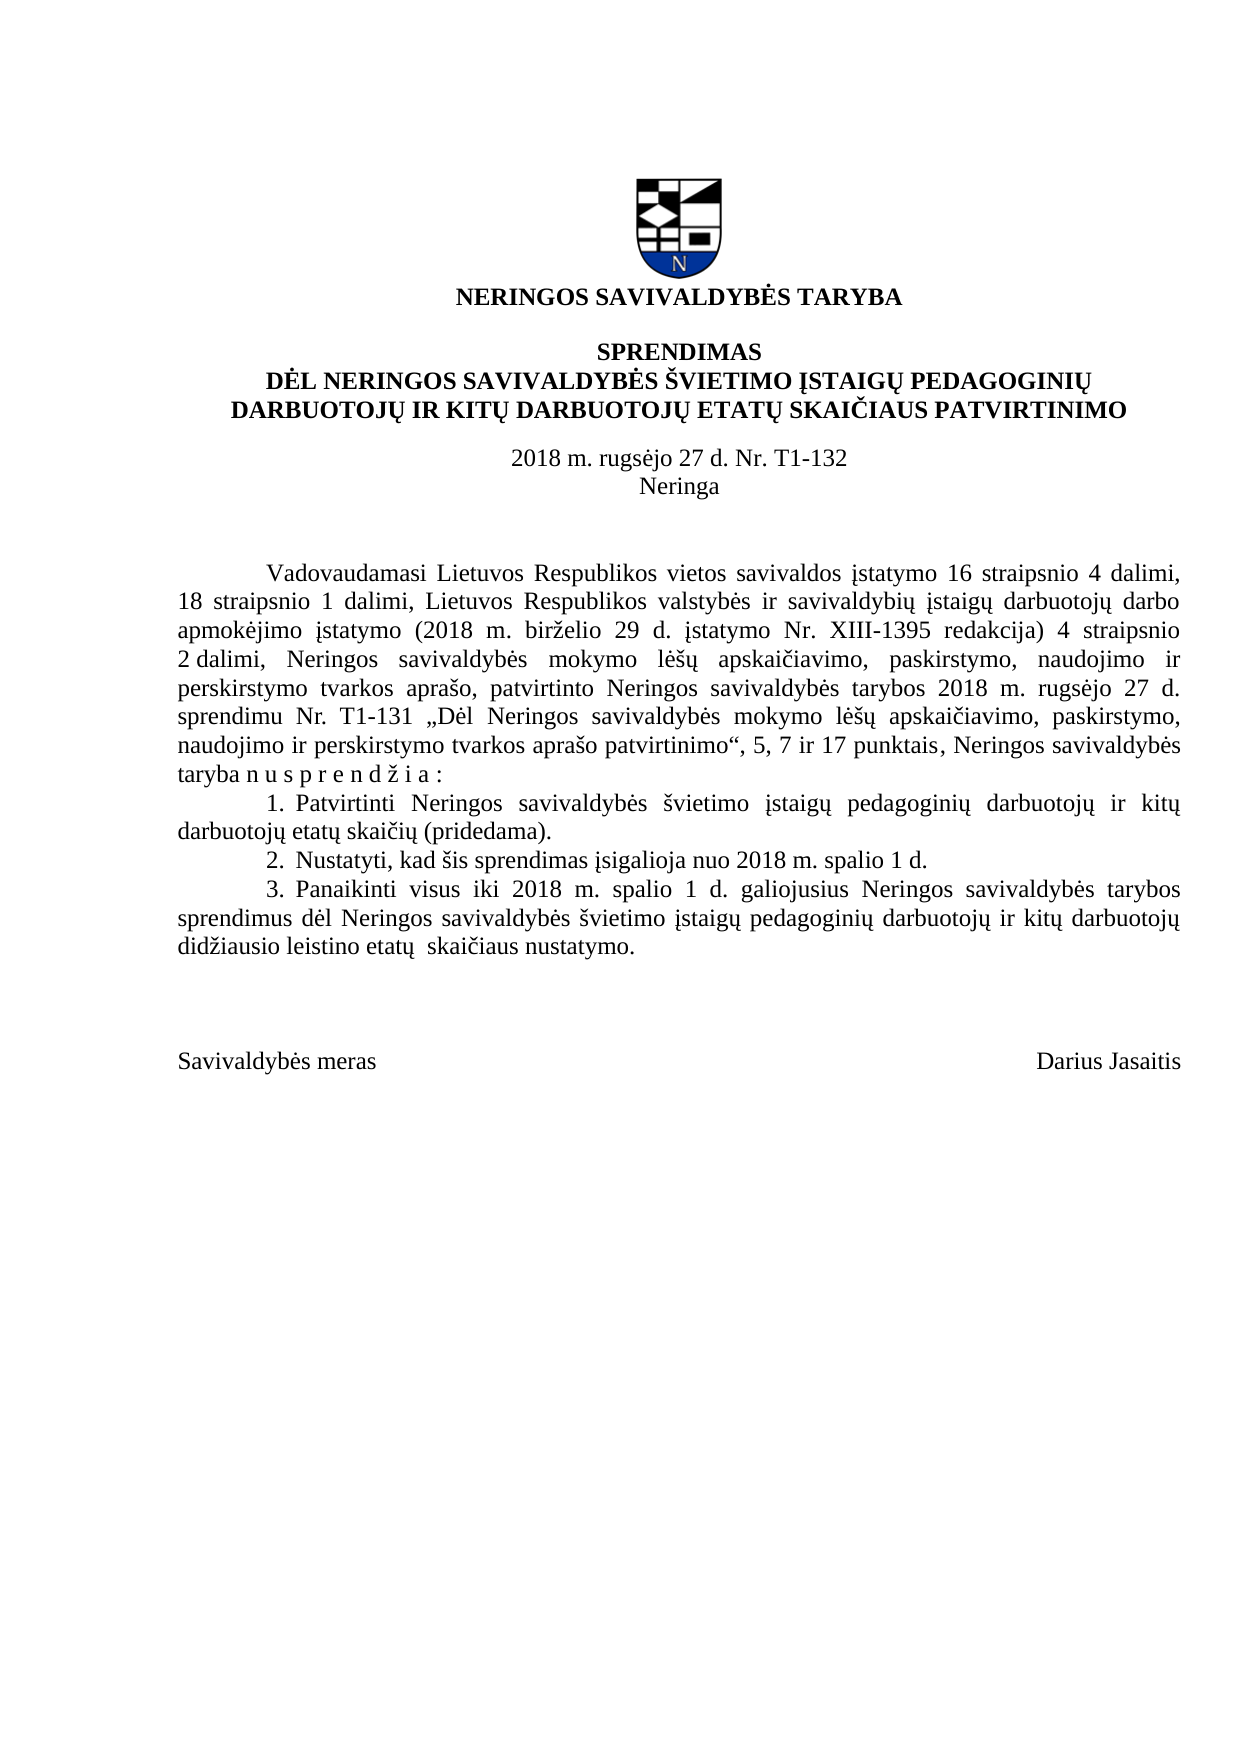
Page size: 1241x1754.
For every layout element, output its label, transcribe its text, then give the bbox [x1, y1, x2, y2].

text 2. Nustatyti, kad šis sprendimas įsigalioja nuo 2018 m. spalio 1 d. [177, 845, 1181, 874]
text 2018 m. rugsėjo 27 d. Nr. T1-132 [177, 443, 1181, 471]
text NERINGOS SAVIVALDYBĖS TARYBA [177, 282, 1181, 311]
text Savivaldybės meras Darius Jasaitis [177, 1046, 1181, 1075]
text 1. Patvirtinti Neringos savivaldybės švietimo įstaigų pedagoginių darbuotojų ir kitų darbuotojų etatų skaičių (pridedama). [177, 788, 1181, 845]
text DĖL NERINGOS SAVIVALDYBĖS ŠVIETIMO ĮSTAIGŲ PEDAGOGINIŲ DARBUOTOJŲ IR KITŲ DARBUOTOJŲ ETATŲ SKAIČIAUS PATVIRTINIMO [177, 366, 1181, 423]
text Vadovaudamasi Lietuvos Respublikos vietos savivaldos įstatymo 16 straipsnio 4 dalimi, 18 straipsnio 1 dalimi, Lietuvos Respublikos valstybės ir savivaldybių įstaigų darbuotojų darbo apmokėjimo įstatymo (2018 m. birželio 29 d. įstatymo Nr. XIII-1395 redakcija) 4 straipsnio 2 dalimi, Neringos savivaldybės mokymo lėšų apskaičiavimo, paskirstymo, naudojimo ir perskirstymo tvarkos aprašo, patvirtinto Neringos savivaldybės tarybos 2018 m. rugsėjo 27 d. sprendimu Nr. T1-131 „Dėl Neringos savivaldybės mokymo lėšų apskaičiavimo, paskirstymo, naudojimo ir perskirstymo tvarkos aprašo patvirtinimo“, 5, 7 ir 17 punktais, Neringos savivaldybės taryba nusprendžia: [177, 558, 1181, 788]
text SPRENDIMAS [177, 337, 1181, 366]
text 3. Panaikinti visus iki 2018 m. spalio 1 d. galiojusius Neringos savivaldybės tarybos sprendimus dėl Neringos savivaldybės švietimo įstaigų pedagoginių darbuotojų ir kitų darbuotojų didžiausio leistino etatų skaičiaus nustatymo. [177, 874, 1181, 960]
text Neringa [177, 471, 1181, 500]
